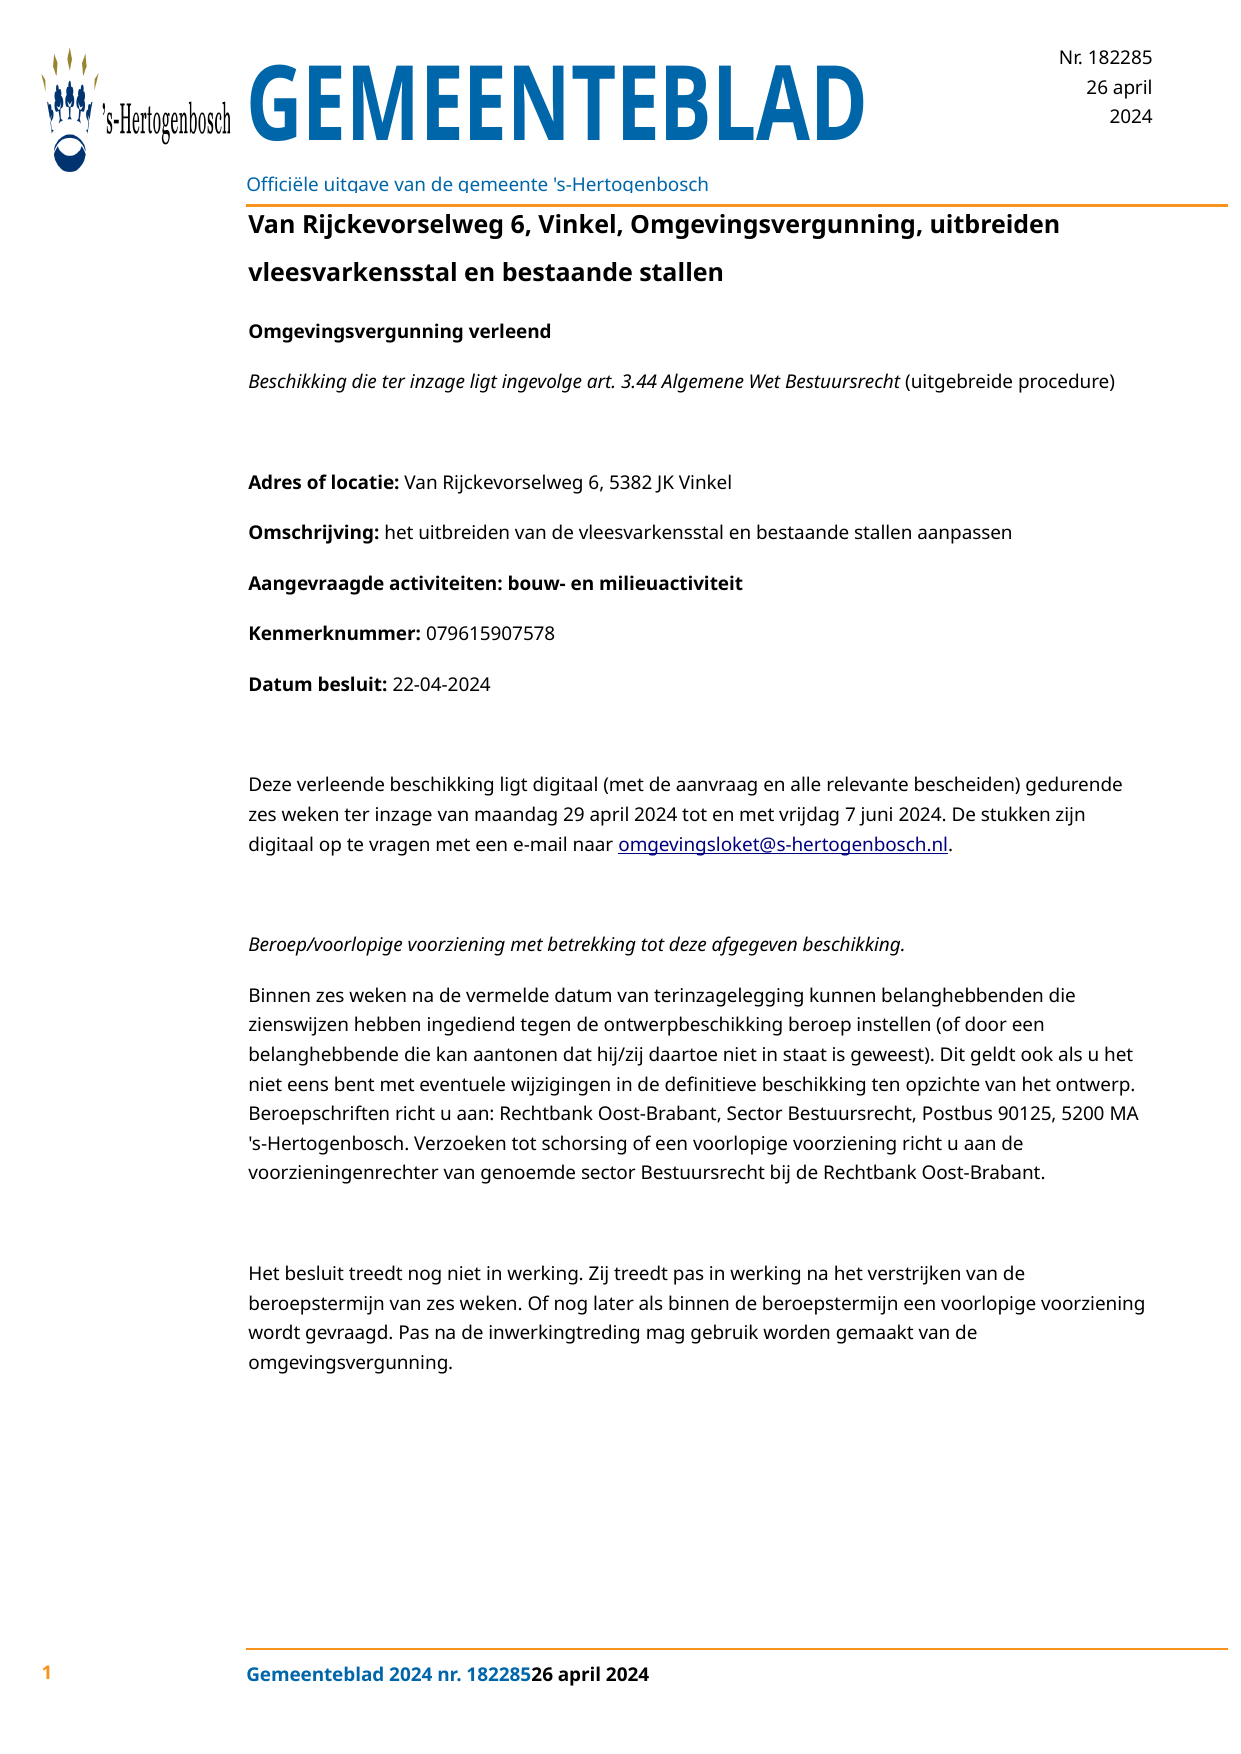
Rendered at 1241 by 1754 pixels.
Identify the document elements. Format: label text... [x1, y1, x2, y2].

text Omschrijving: het uitbreiden van de vleesvarkensstal en bestaande stallen aanpassen [248, 519, 1152, 545]
text Omgevingsvergunning verleend [248, 318, 1152, 344]
picture [41, 47, 231, 172]
text Kenmerknummer: 079615907578 [248, 620, 1152, 646]
text Van Rijckevorselweg 6, Vinkel, Omgevingsvergunning, uitbreiden vleesvarkensstal en bestaande stallen [248, 207, 1152, 288]
text Binnen zes weken na de vermelde datum van terinzagelegging kunnen belanghebbenden die zienswijzen hebben ingediend tegen de ontwerpbeschikking beroep instellen (of door een belanghebbende die kan aantonen dat hij/zij daartoe niet in staat is geweest). Dit geldt ook als u het niet eens bent met eventuele wijzigingen in de definitieve beschikking ten opzichte van het ontwerp. Beroepschriften richt u aan: Rechtbank Oost-Brabant, Sector Bestuursrecht, Postbus 90125, 5200 MA 's-Hertogenbosch. Verzoeken tot schorsing of een voorlopige voorziening richt u aan de voorzieningenrechter van genoemde sector Bestuursrecht bij de Rechtbank Oost-Brabant. [248, 982, 1152, 1185]
text Deze verleende beschikking ligt digitaal (met de aanvraag en alle relevante bescheiden) gedurende zes weken ter inzage van maandag 29 april 2024 tot en met vrijdag 7 juni 2024. De stukken zijn digitaal op te vragen met een e-mail naar omgevingsloket@s-hertogenbosch.nl. [248, 772, 1152, 857]
text Datum besluit: 22-04-2024 [248, 671, 1152, 697]
text Adres of locatie: Van Rijckevorselweg 6, 5382 JK Vinkel [248, 469, 1152, 495]
text Aangevraagde activiteiten: bouw- en milieuactiviteit [248, 570, 1152, 596]
text Beroep/voorlopige voorziening met betrekking tot deze afgegeven beschikking. [248, 932, 1152, 957]
text Het besluit treedt nog niet in werking. Zij treedt pas in werking na het verstrijken van de beroepstermijn van zes weken. Of nog later als binnen de beroepstermijn een voorlopige voorziening wordt gevraagd. Pas na de inwerkingtreding mag gebruik worden gemaakt van de omgevingsvergunning. [248, 1260, 1152, 1375]
text Beschikking die ter inzage ligt ingevolge art. 3.44 Algemene Wet Bestuursrecht (uitgebreide procedure) [248, 368, 1152, 394]
